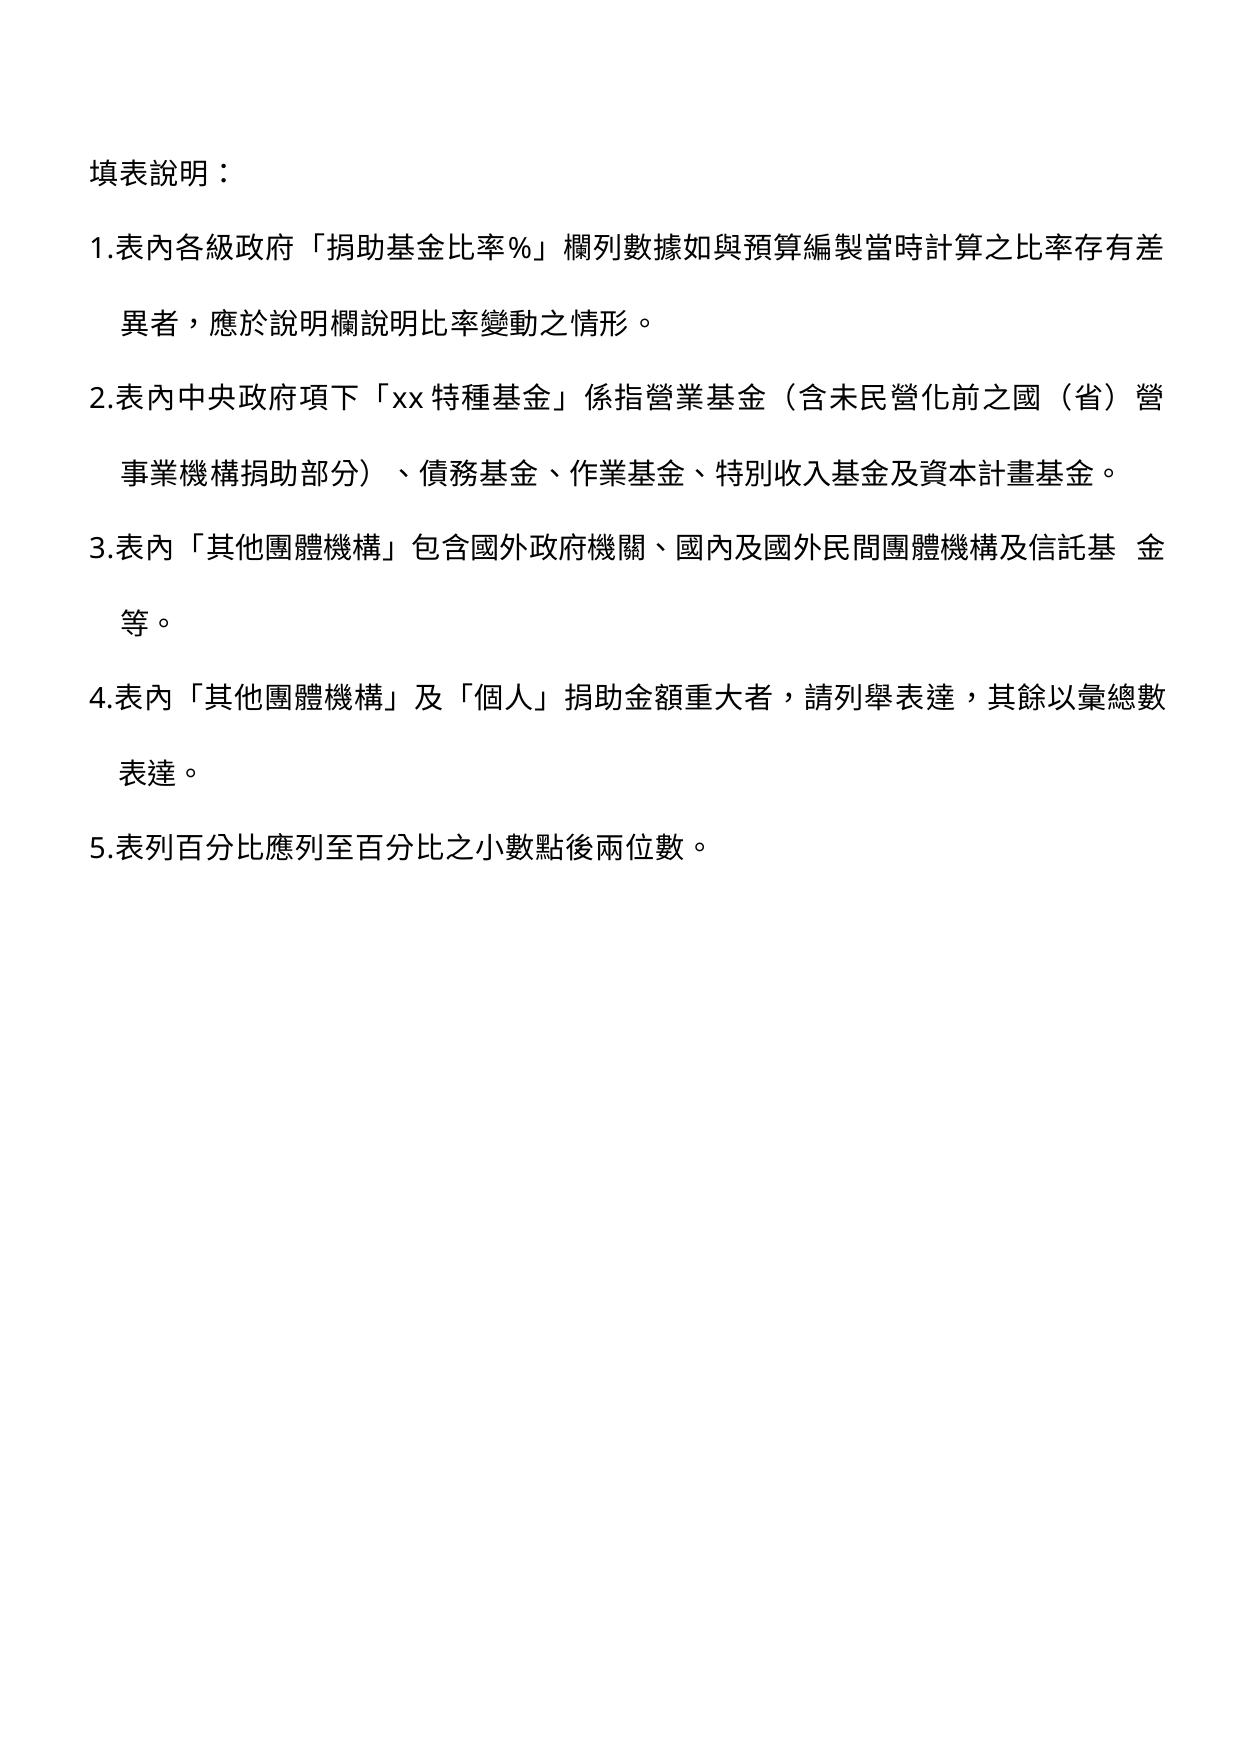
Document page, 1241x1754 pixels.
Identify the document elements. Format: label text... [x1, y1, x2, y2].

text 1.表內各級政府「捐助基金比率%」欄列數據如與預算編製當時計算之比率存有差異者，應於說明欄說明比率變動之情形。 [89, 209, 1166, 359]
text 2.表內中央政府項下「xx特種基金」係指營業基金（含未民營化前之國（省）營事業機構捐助部分）、債務基金、作業基金、特別收入基金及資本計畫基金。 [89, 359, 1166, 509]
text 填表說明： [89, 134, 1152, 209]
text 5.表列百分比應列至百分比之小數點後兩位數。 [89, 809, 1166, 884]
text 3.表內「其他團體機構」包含國外政府機關、國內及國外民間團體機構及信託基 金等。 [89, 509, 1166, 659]
text 4.表內「其他團體機構」及「個人」捐助金額重大者，請列舉表達，其餘以彙總數 表達。 [89, 659, 1166, 809]
